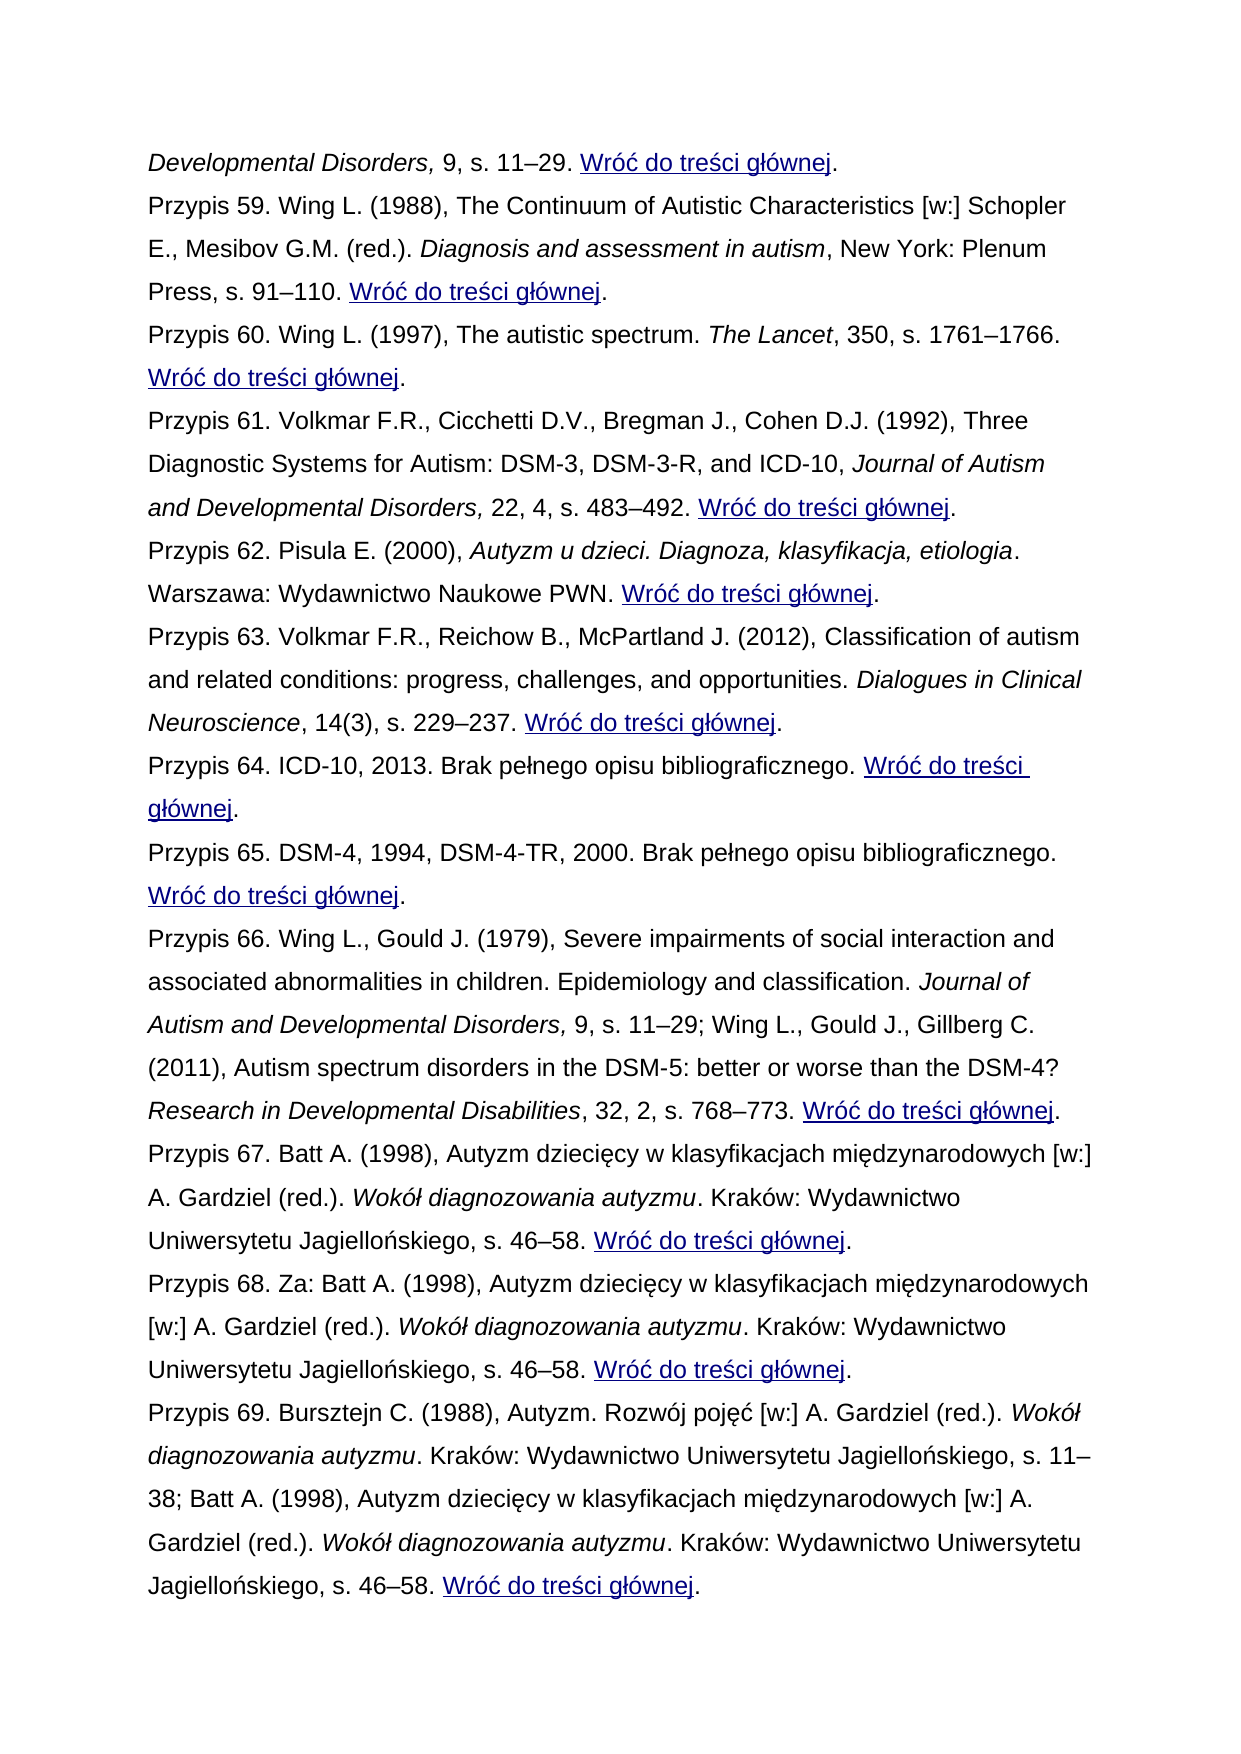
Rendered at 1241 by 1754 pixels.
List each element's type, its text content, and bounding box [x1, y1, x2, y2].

text Przypis 59. Wing L. (1988), The Continuum of Autistic Characteristics [w:] Schopler E., Mesibov G.M. (red.). Diagnosis and assessment in autism, New York: Plenum Press, s. 91–110. Wróć do treści głównej. [148, 191, 1093, 306]
text Przypis 64. ICD-10, 2013. Brak pełnego opisu bibliograficznego. Wróć do treści głównej. [148, 751, 1093, 823]
text Przypis 62. Pisula E. (2000), Autyzm u dzieci. Diagnoza, klasyfikacja, etiologia. Warszawa: Wydawnictwo Naukowe PWN. Wróć do treści głównej. [148, 536, 1093, 608]
text Przypis 66. Wing L., Gould J. (1979), Severe impairments of social interaction and associated abnormalities in children. Epidemiology and classification. Journal of Autism and Developmental Disorders, 9, s. 11–29; Wing L., Gould J., Gillberg C. (2011), Autism spectrum disorders in the DSM-5: better or worse than the DSM-4? Research in Developmental Disabilities, 32, 2, s. 768–773. Wróć do treści głównej. [148, 924, 1093, 1125]
text Developmental Disorders, 9, s. 11–29. Wróć do treści głównej. [148, 148, 1093, 176]
text Przypis 67. Batt A. (1998), Autyzm dziecięcy w klasyfikacjach międzynarodowych [w:] A. Gardziel (red.). Wokół diagnozowania autyzmu. Kraków: Wydawnictwo Uniwersytetu Jagiellońskiego, s. 46–58. Wróć do treści głównej. [148, 1139, 1093, 1254]
text Przypis 63. Volkmar F.R., Reichow B., McPartland J. (2012), Classification of autism and related conditions: progress, challenges, and opportunities. Dialogues in Clinical Neuroscience, 14(3), s. 229–237. Wróć do treści głównej. [148, 622, 1093, 737]
text Przypis 69. Bursztejn C. (1988), Autyzm. Rozwój pojęć [w:] A. Gardziel (red.). Wokół diagnozowania autyzmu. Kraków: Wydawnictwo Uniwersytetu Jagiellońskiego, s. 11–38; Batt A. (1998), Autyzm dziecięcy w klasyfikacjach międzynarodowych [w:] A. Gardziel (red.). Wokół diagnozowania autyzmu. Kraków: Wydawnictwo Uniwersytetu Jagiellońskiego, s. 46–58. Wróć do treści głównej. [148, 1398, 1093, 1599]
text Przypis 68. Za: Batt A. (1998), Autyzm dziecięcy w klasyfikacjach międzynarodowych [w:] A. Gardziel (red.). Wokół diagnozowania autyzmu. Kraków: Wydawnictwo Uniwersytetu Jagiellońskiego, s. 46–58. Wróć do treści głównej. [148, 1269, 1093, 1384]
text Przypis 65. DSM-4, 1994, DSM-4-TR, 2000. Brak pełnego opisu bibliograficznego. Wróć do treści głównej. [148, 838, 1093, 909]
text Przypis 61. Volkmar F.R., Cicchetti D.V., Bregman J., Cohen D.J. (1992), Three Diagnostic Systems for Autism: DSM-3, DSM-3-R, and ICD-10, Journal of Autism and Developmental Disorders, 22, 4, s. 483–492. Wróć do treści głównej. [148, 406, 1093, 521]
text Przypis 60. Wing L. (1997), The autistic spectrum. The Lancet, 350, s. 1761–1766. Wróć do treści głównej. [148, 320, 1093, 392]
